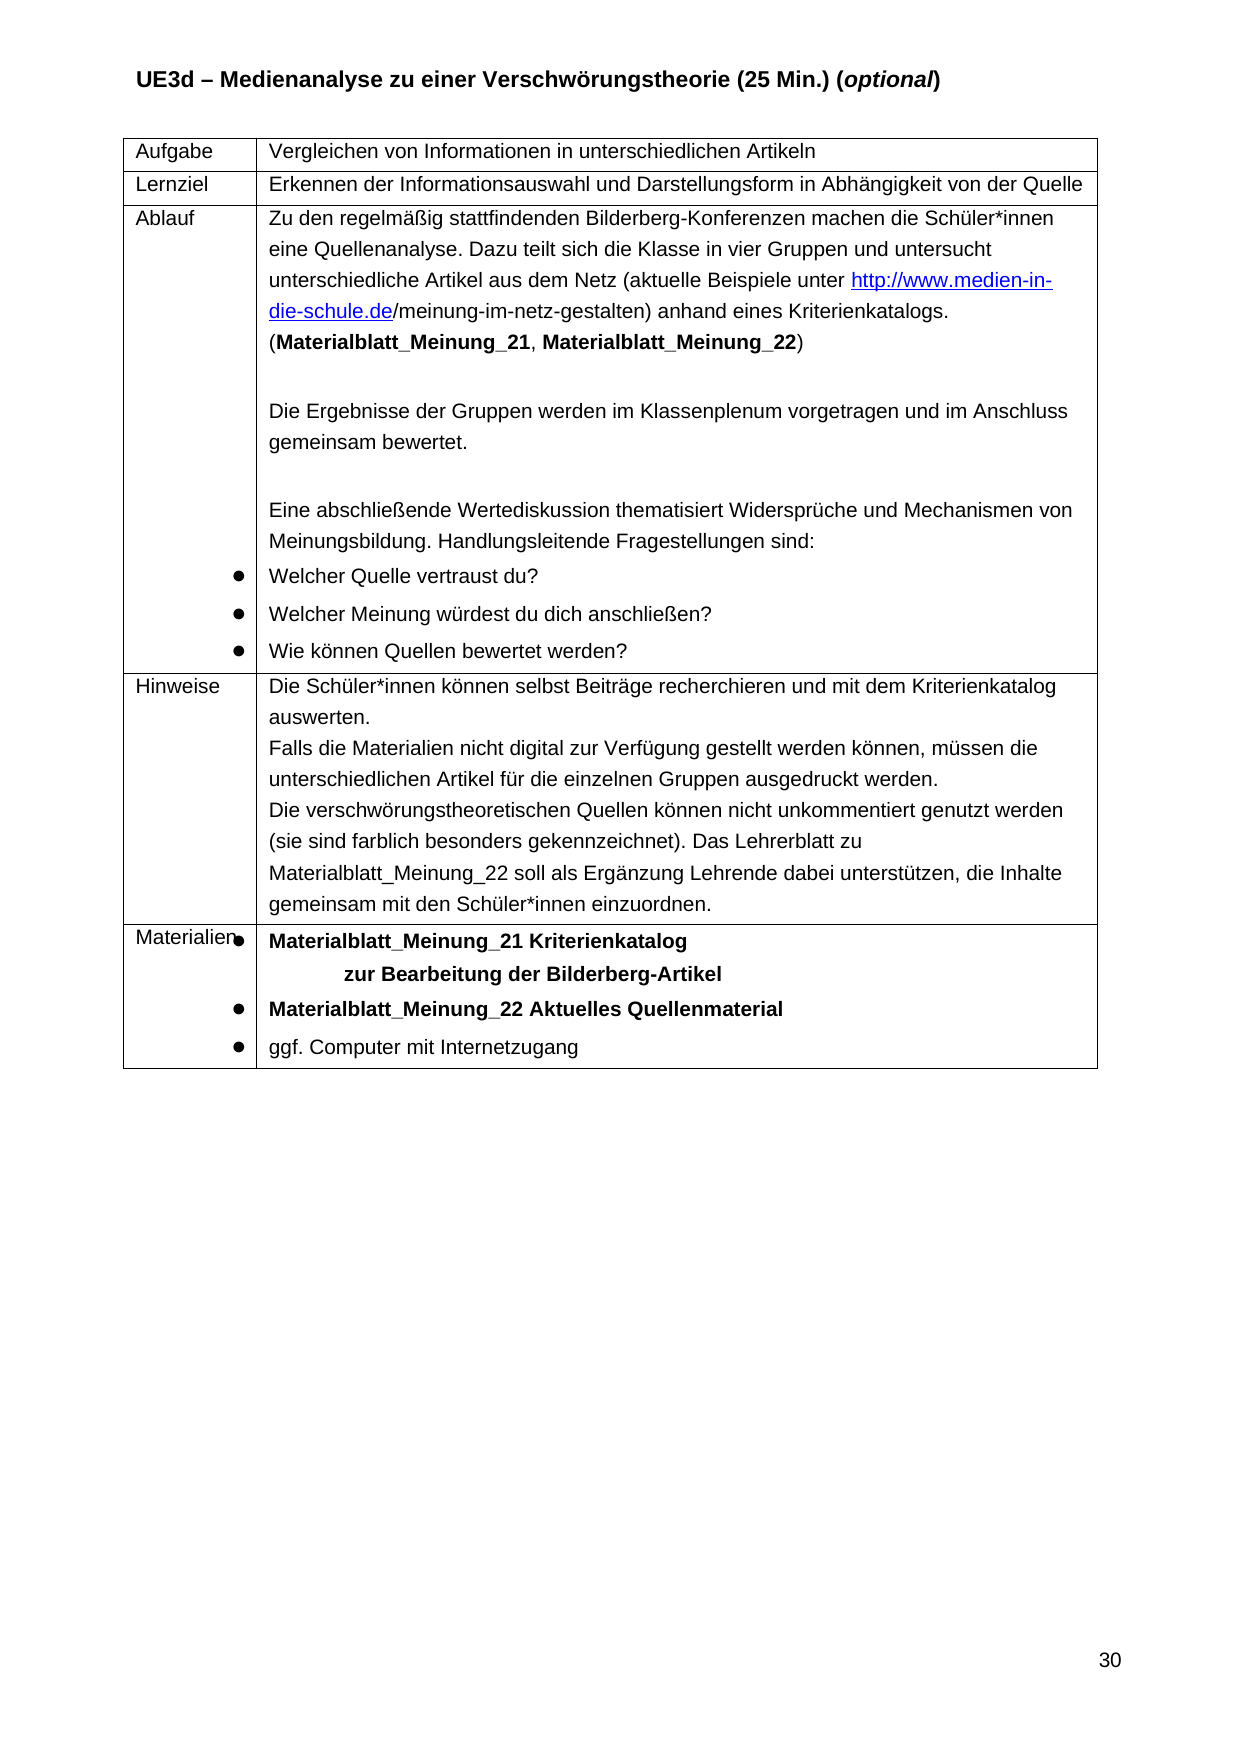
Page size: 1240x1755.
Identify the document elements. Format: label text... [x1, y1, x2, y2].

table_cell Hinweise [124, 674, 256, 924]
table_cell Die Schüler*innen können selbst Beiträge recherchieren und mit dem Kriterienkatalog auswerten. Falls die Materialien nicht digital zur Verfügung gestellt werden können, müssen die unterschiedlichen Artikel für die einzelnen Gruppen ausgedruckt werden. Die verschwörungstheoretischen Quellen können nicht unkommentiert genutzt werden (sie sind farblich besonders gekennzeichnet). Das Lehrerblatt zu Materialblatt_Meinung_22 soll als Ergänzung Lehrende dabei unterstützen, die Inhalte gemeinsam mit den Schüler*innen einzuordnen. [257, 674, 1097, 924]
table_cell Lernziel [124, 172, 256, 204]
table_cell Zu den regelmäßig stattfindenden Bilderberg-Konferenzen machen die Schüler*innen eine Quellenanalyse. Dazu teilt sich die Klasse in vier Gruppen und untersucht unterschiedliche Artikel aus dem Netz (aktuelle Beispiele unter http://www.medien-in-die-schule.de/meinung-im-netz-gestalten) anhand eines Kriterienkatalogs. (Materialblatt_Meinung_21, Materialblatt_Meinung_22) Die Ergebnisse der Gruppen werden im Klassenplenum vorgetragen und im Anschluss gemeinsam bewertet. Eine abschließende Wertediskussion thematisiert Widersprüche und Mechanismen von Meinungsbildung. Handlungsleitende Fragestellungen sind: Welcher Quelle vertraust du? Welcher Meinung würdest du dich anschließen? Wie können Quellen bewertet werden? [257, 206, 1097, 672]
table_cell Materialblatt_Meinung_21 Kriterienkatalog zur Bearbeitung der Bilderberg-Artikel Materialblatt_Meinung_22 Aktuelles Quellenmaterial ggf. Computer mit Internetzugang [257, 925, 1097, 1068]
table_header Vergleichen von Informationen in unterschiedlichen Artikeln [257, 139, 1097, 171]
table_header Aufgabe [124, 139, 256, 171]
table_cell Erkennen der Informationsauswahl und Darstellungsform in Abhängigkeit von der Quelle [257, 172, 1097, 204]
text UE3d – Medienanalyse zu einer Verschwörungstheorie (25 Min.) (optional) [136, 66, 1121, 92]
table_cell Ablauf [124, 206, 256, 672]
table_cell Materialien [124, 925, 256, 1068]
